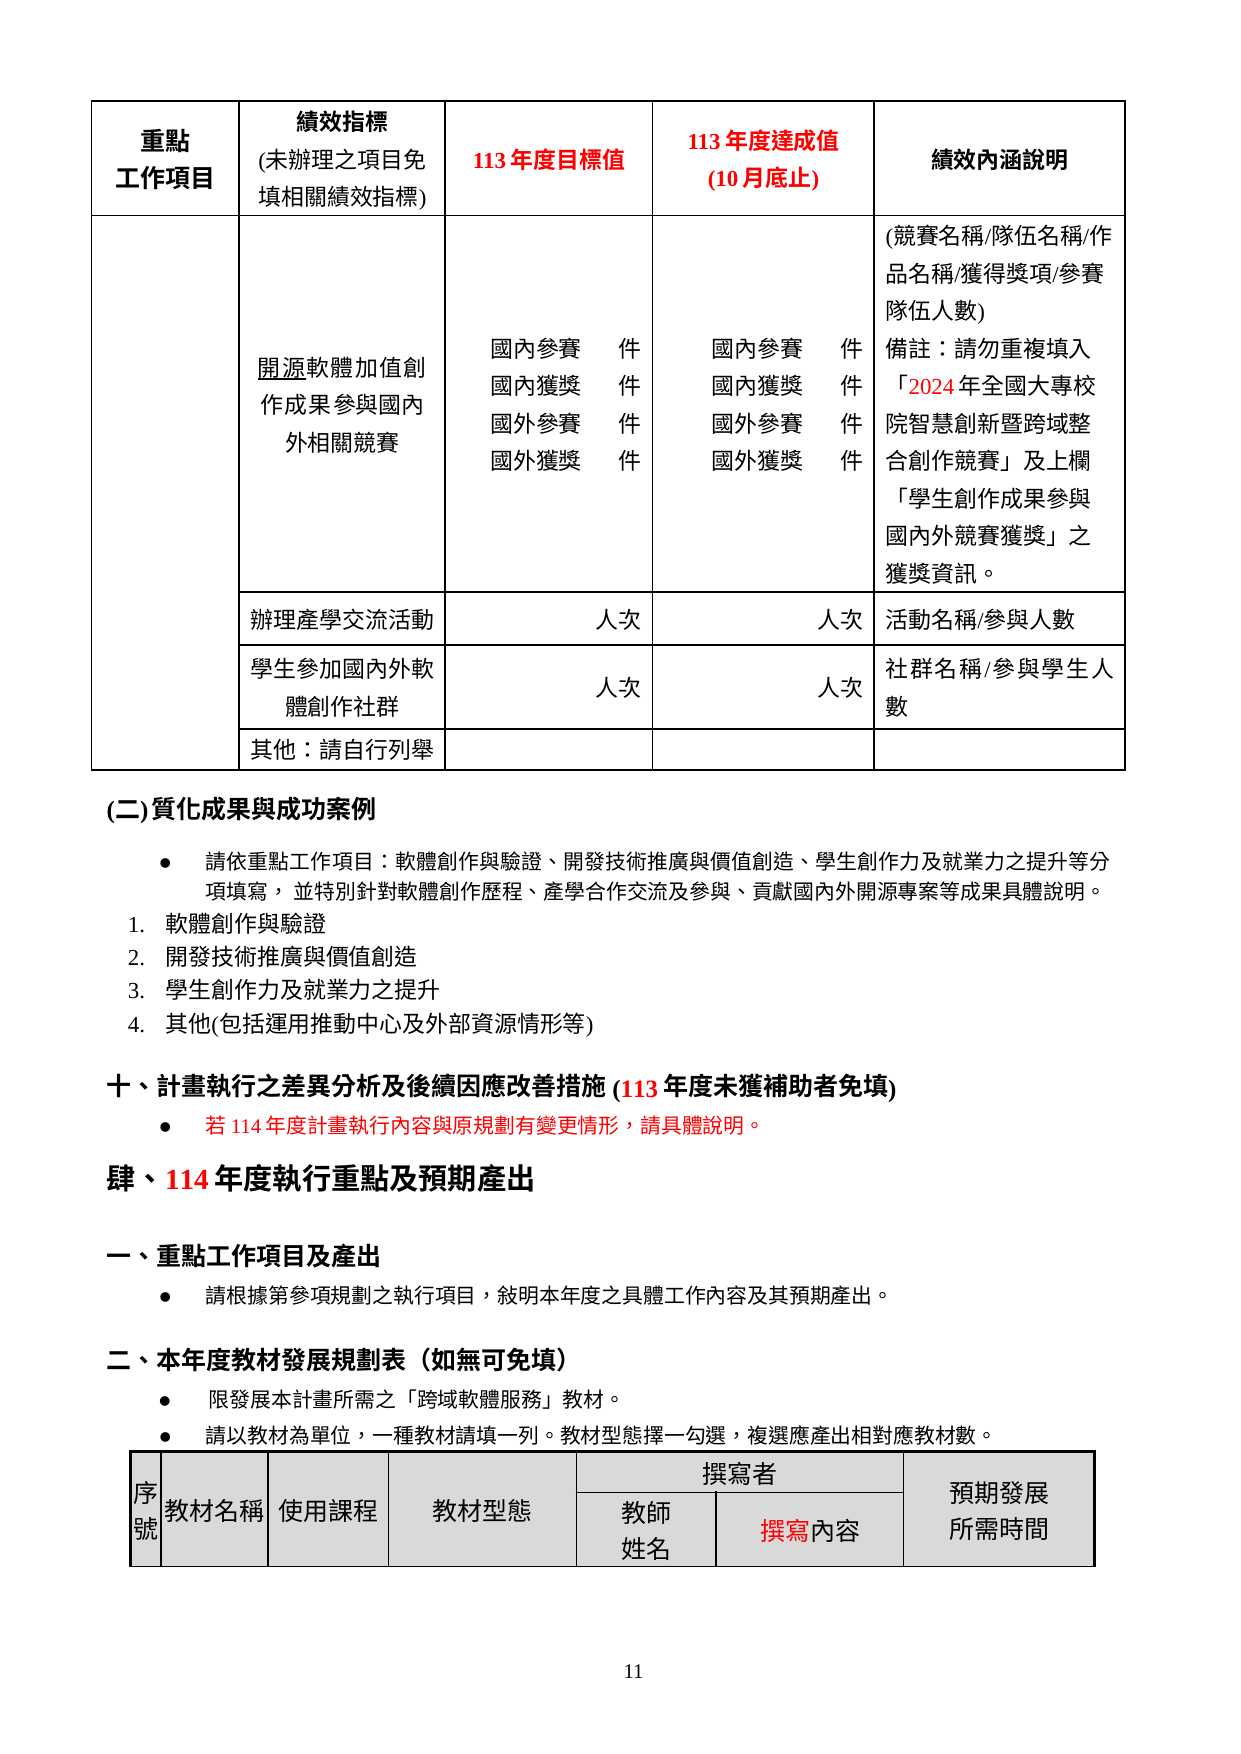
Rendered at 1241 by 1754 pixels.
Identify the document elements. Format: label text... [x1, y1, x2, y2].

table_header 教材名稱 [162, 1453, 267, 1566]
list 限發展本計畫所需之「跨域軟體服務」教材。 [158, 1383, 1110, 1413]
table_cell 社群名稱/參與學生人數 [875, 646, 1124, 728]
list 其他(包括運用推動中心及外部資源情形等) [128, 1006, 1110, 1039]
list 請根據第參項規劃之執行項目，敍明本年度之具體工作內容及其預期產出。 [159, 1279, 1110, 1309]
table_cell 學生參加國內外軟體創作社群 [240, 646, 444, 728]
text 十、計畫執行之差異分析及後續因應改善措施 (113年度未獲補助者免填) [106, 1065, 1110, 1103]
table_cell 其他：請自行列舉 [240, 730, 444, 769]
table_header 績效指標 (未辦理之項目免填相關績效指標) [240, 102, 444, 214]
list 請依重點工作項目：軟體創作與驗證、開發技術推廣與價值創造、學生創作力及就業力之提升等分項填寫， 並特別針對軟體創作歷程、產學合作交流及參與、貢獻國內外開源專案等成果具體說明。 [159, 845, 1110, 906]
table_header 績效內涵說明 [875, 102, 1124, 214]
table_cell [653, 730, 873, 769]
table_header 使用課程 [269, 1453, 388, 1566]
table_header 教材型態 [389, 1453, 576, 1566]
list 質化成果與成功案例 [106, 789, 1110, 827]
text 一、重點工作項目及產出 [106, 1235, 1110, 1273]
table_header 重點 工作項目 [92, 102, 238, 214]
list 若114年度計畫執行內容與原規劃有變更情形，請具體說明。 [159, 1109, 1110, 1139]
table_cell 開源軟體加值創作成果參與國內外相關競賽 [240, 216, 444, 591]
text 肆、114年度執行重點及預期產出 [106, 1139, 1110, 1214]
table_cell [875, 730, 1124, 769]
table_cell 活動名稱/參與人數 [875, 593, 1124, 644]
table_cell 撰寫內容 [717, 1493, 903, 1566]
list 請以教材為單位，一種教材請填一列。教材型態擇一勾選，複選應產出相對應教材數。 [159, 1420, 1110, 1450]
table_header 113年度達成值 (10月底止) [653, 102, 873, 214]
table_cell 人次 [653, 646, 873, 728]
table_cell 人次 [446, 646, 652, 728]
table_header 序號 [132, 1453, 160, 1566]
table_cell (競賽名稱/隊伍名稱/作品名稱/獲得獎項/參賽隊伍人數) 備註：請勿重複填入「2024年全國大專校院智慧創新暨跨域整合創作競賽」及上欄「學生創作成果參與國內外競賽獲獎」之獲獎資訊。 [875, 216, 1124, 591]
table_cell 人次 [446, 593, 652, 644]
table_cell 國內參賽 件 國內獲獎 件 國外參賽 件 國外獲獎 件 [446, 216, 652, 591]
table_cell 教師 姓名 [577, 1493, 715, 1566]
table_header 撰寫者 [577, 1453, 903, 1491]
table_cell [446, 730, 652, 769]
table_cell 辦理產學交流活動 [240, 593, 444, 644]
list 開發技術推廣與價值創造 [128, 939, 1110, 972]
table_header 113年度目標值 [446, 102, 652, 214]
text 二、本年度教材發展規劃表（如無可免填） [106, 1339, 1110, 1377]
table_cell 國內參賽 件 國內獲獎 件 國外參賽 件 國外獲獎 件 [653, 216, 873, 591]
list 學生創作力及就業力之提升 [128, 972, 1110, 1006]
table_header 預期發展 所需時間 [904, 1453, 1093, 1566]
list 軟體創作與驗證 [128, 906, 1110, 939]
table_cell 人次 [653, 593, 873, 644]
